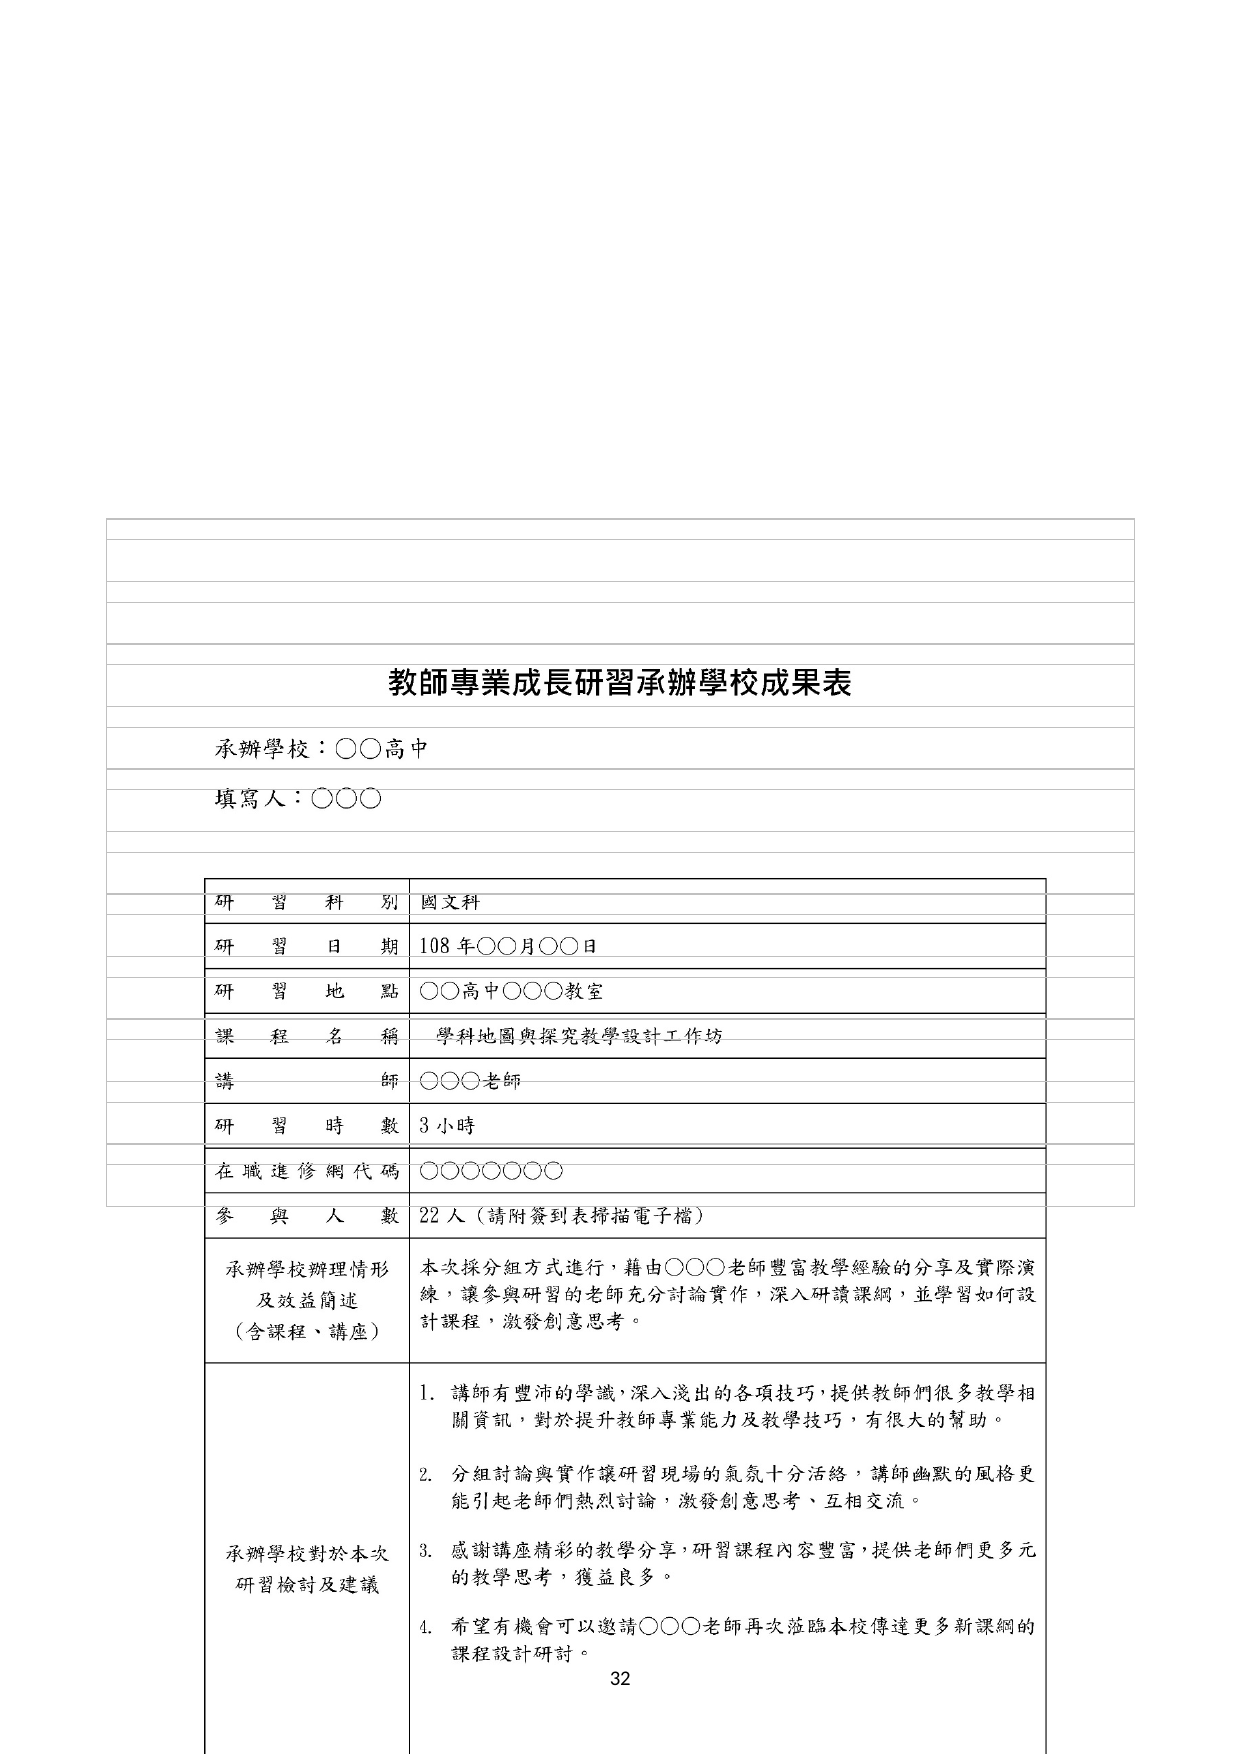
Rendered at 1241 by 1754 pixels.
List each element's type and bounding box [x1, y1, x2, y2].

picture [107, 978, 1133, 1018]
picture [107, 957, 1133, 977]
picture [107, 665, 1133, 706]
picture [107, 645, 1133, 664]
picture [106, 1207, 1133, 1754]
picture [107, 1020, 1133, 1039]
picture [107, 915, 1133, 956]
picture [107, 853, 1133, 893]
picture [107, 1103, 1133, 1143]
picture [107, 582, 1133, 602]
picture [107, 552, 1133, 581]
picture [107, 770, 1133, 789]
picture [107, 1165, 1133, 1206]
picture [107, 1082, 1133, 1102]
picture [107, 790, 1133, 831]
picture [107, 895, 1133, 914]
picture [107, 603, 1133, 643]
picture [107, 728, 1133, 768]
picture [107, 1145, 1133, 1164]
picture [107, 707, 1133, 727]
picture [107, 1040, 1133, 1081]
picture [107, 832, 1133, 852]
